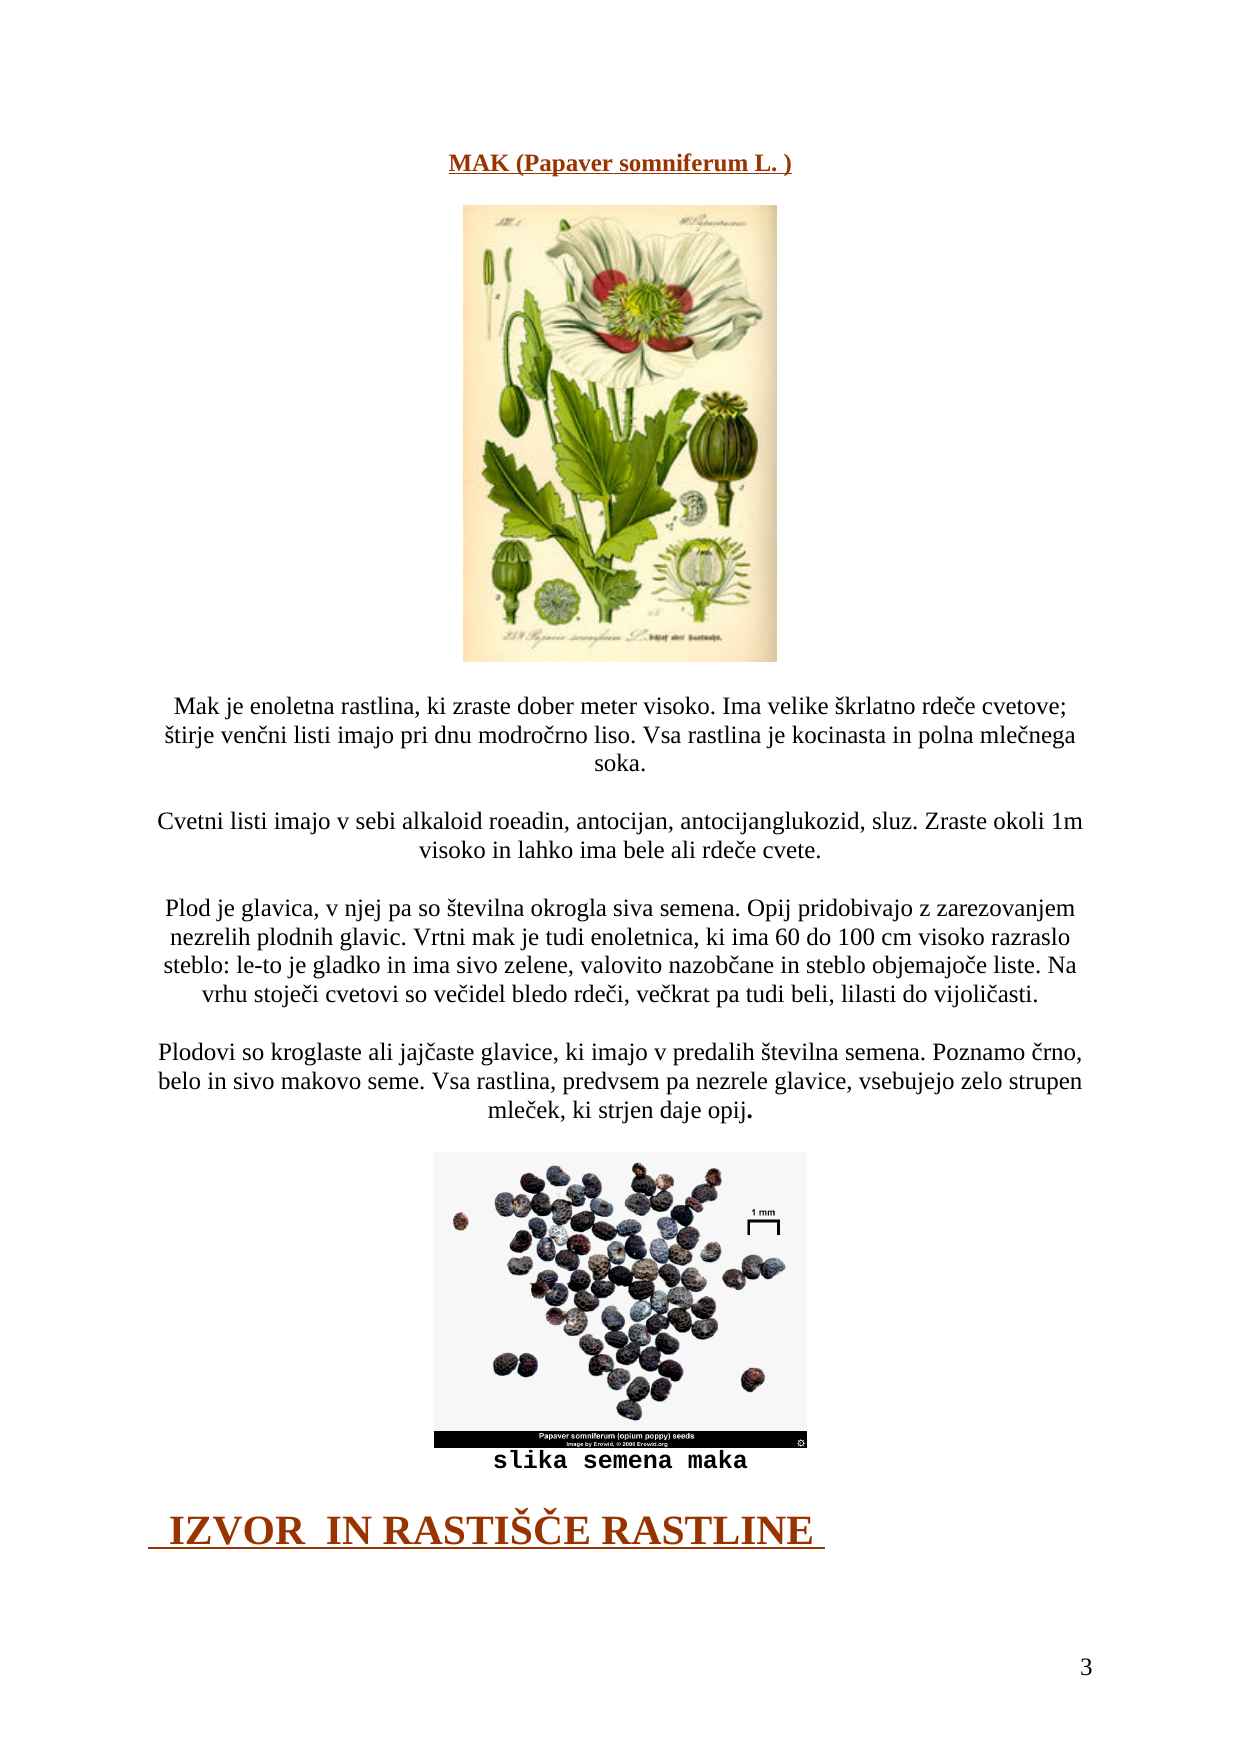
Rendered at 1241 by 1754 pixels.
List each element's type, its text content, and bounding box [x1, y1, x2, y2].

picture [463, 205, 777, 662]
text Mak je enoletna rastlina, ki zraste dober meter visoko. Ima velike škrlatno rdeče cvetove; štirje venčni listi imajo pri dnu modročrno liso. Vsa rastlina je kocinasta in polna mlečnega soka. [148, 691, 1093, 777]
text IZVOR IN RASTIŠČE RASTLINE [148, 1506, 1093, 1553]
text Plod je glavica, v njej pa so številna okrogla siva semena. Opij pridobivajo z zarezovanjem nezrelih plodnih glavic. Vrtni mak je tudi enoletnica, ki ima 60 do 100 cm visoko razraslo steblo: le-to je gladko in ima sivo zelene, valovito nazobčane in steblo objemajoče liste. Na vrhu stoječi cvetovi so večidel bledo rdeči, večkrat pa tudi beli, lilasti do vijoličasti. [148, 893, 1093, 1008]
text Cvetni listi imajo v sebi alkaloid roeadin, antocijan, antocijanglukozid, sluz. Zraste okoli 1m visoko in lahko ima bele ali rdeče cvete. [148, 806, 1093, 864]
text slika semena maka [148, 1153, 1093, 1476]
text Plodovi so kroglaste ali jajčaste glavice, ki imajo v predalih številna semena. Poznamo črno, belo in sivo makovo seme. Vsa rastlina, predvsem pa nezrele glavice, vsebujejo zelo strupen mleček, ki strjen daje opij. [148, 1037, 1093, 1123]
text MAK (Papaver somniferum L. ) [148, 148, 1093, 176]
picture [434, 1152, 807, 1448]
